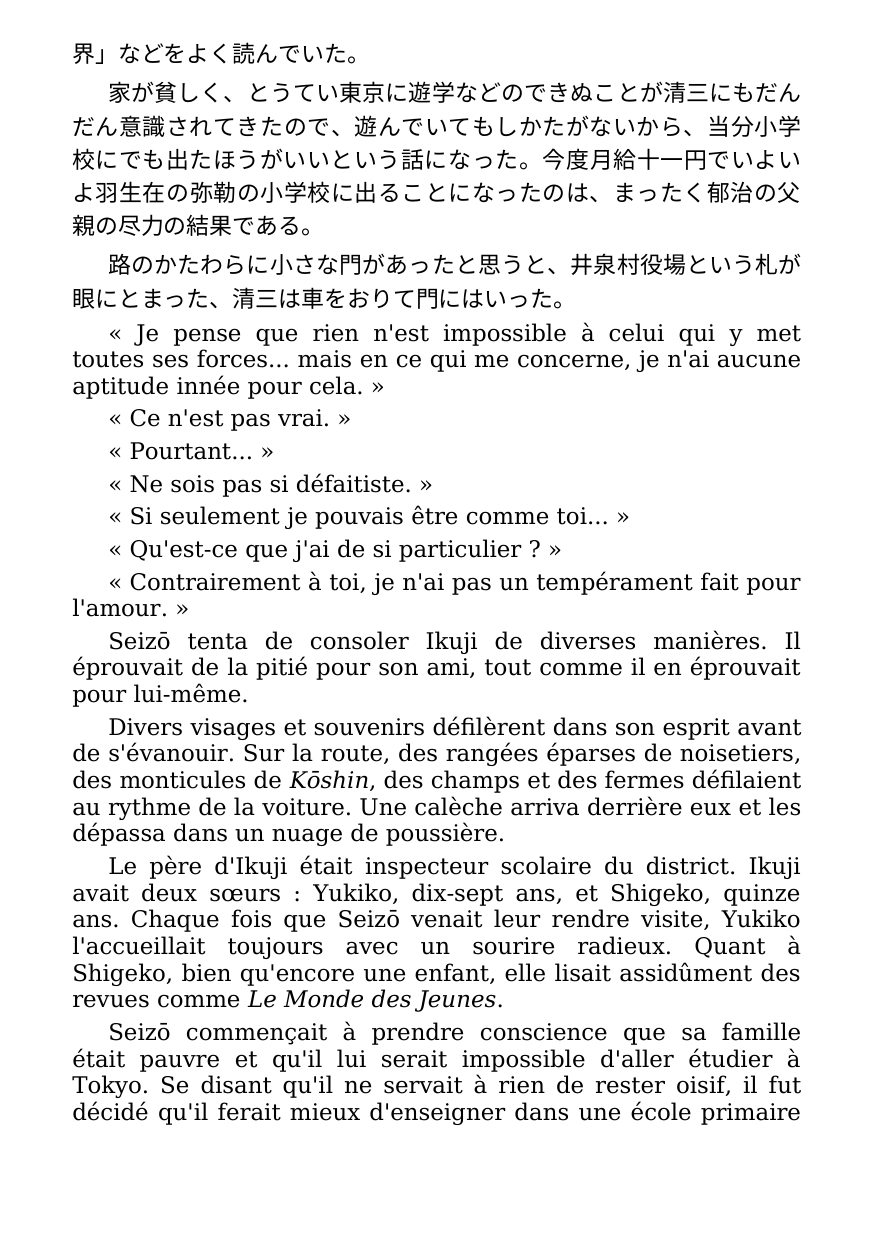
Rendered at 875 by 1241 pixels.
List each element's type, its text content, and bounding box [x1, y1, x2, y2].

text « Je pense que rien n'est impossible à celui qui y met toutes ses forces... mais en ce qui me concerne, je n'ai aucune aptitude innée pour cela. » [72, 320, 802, 400]
text Seizō commençait à prendre conscience que sa famille était pauvre et qu'il lui serait impossible d'aller étudier à Tokyo. Se disant qu'il ne servait à rien de rester oisif, il fut décidé qu'il ferait mieux d'enseigner dans une école primaire [72, 1019, 802, 1126]
text 界」などをよく読んでいた。 [72, 36, 802, 69]
text « Qu'est-ce que j'ai de si particulier ? » [72, 536, 802, 563]
text « Contrairement à toi, je n'ai pas un tempérament fait pour l'amour. » [72, 569, 802, 622]
text « Ce n'est pas vrai. » [72, 406, 802, 432]
text « Si seulement je pouvais être comme toi... » [72, 503, 802, 530]
text 路のかたわらに小さな門があったと思うと、井泉村役場という札が眼にとまった、清三は車をおりて門にはいった。 [72, 247, 802, 314]
text Divers visages et souvenirs défilèrent dans son esprit avant de s'évanouir. Sur la route, des rangées éparses de noisetiers, des monticules de Kōshin, des champs et des fermes défilaient au rythme de la voiture. Une calèche arriva derrière eux et les dépassa dans un nuage de poussière. [72, 714, 802, 847]
text Seizō tenta de consoler Ikuji de diverses manières. Il éprouvait de la pitié pour son ami, tout comme il en éprouvait pour lui-même. [72, 628, 802, 708]
text Le père d'Ikuji était inspecteur scolaire du district. Ikuji avait deux sœurs : Yukiko, dix-sept ans, et Shigeko, quinze ans. Chaque fois que Seizō venait leur rendre visite, Yukiko l'accueillait toujours avec un sourire radieux. Quant à Shigeko, bien qu'encore une enfant, elle lisait assidûment des revues comme Le Monde des Jeunes. [72, 853, 802, 1013]
text « Ne sois pas si défaitiste. » [72, 471, 802, 497]
text « Pourtant... » [72, 438, 802, 465]
text 家が貧しく、とうてい東京に遊学などのできぬことが清三にもだんだん意識されてきたので、遊んでいてもしかたがないから、当分小学校にでも出たほうがいいという話になった。今度月給十一円でいよいよ羽生在の弥勒の小学校に出ることになったのは、まったく郁治の父親の尽力の結果である。 [72, 75, 802, 241]
